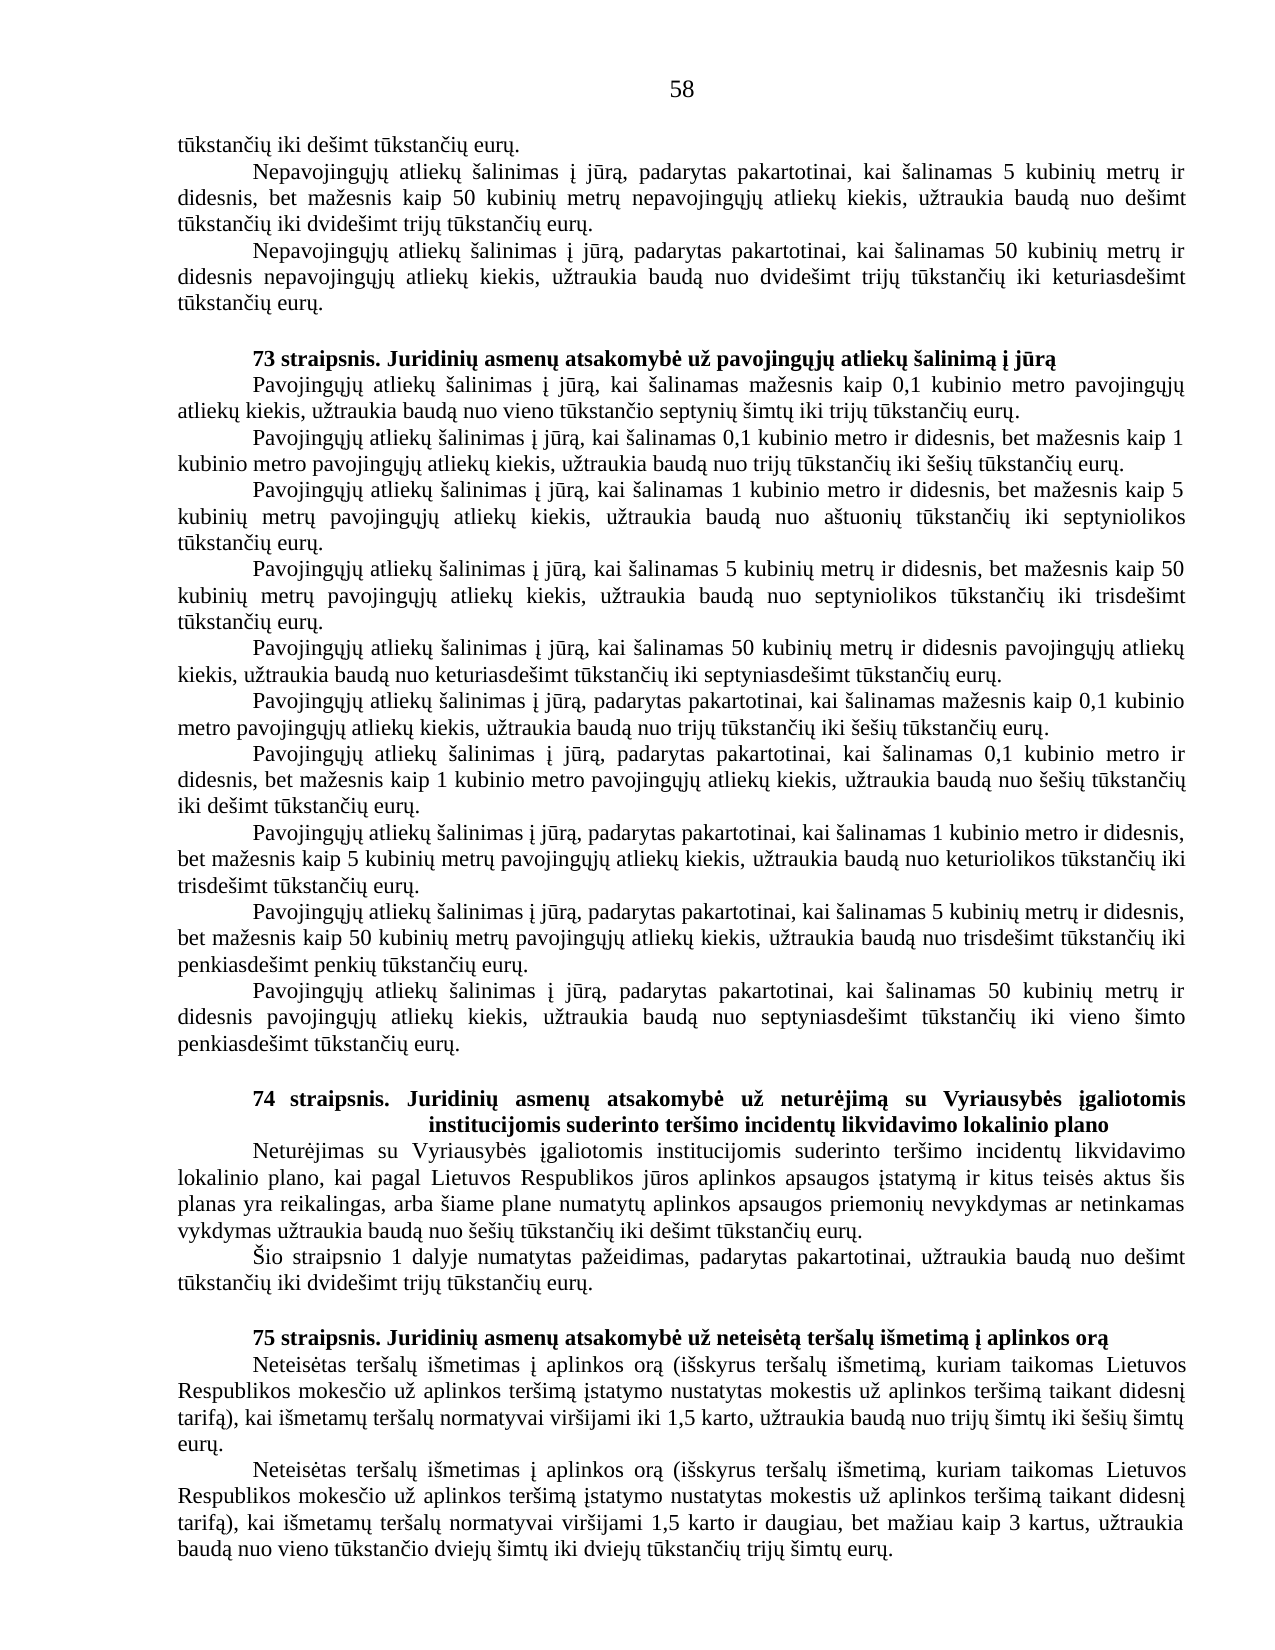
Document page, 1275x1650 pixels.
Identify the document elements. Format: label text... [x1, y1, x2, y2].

text Pavojingųjų atliekų šalinimas į jūrą, padarytas pakartotinai, kai šalinamas 0,1 kubinio metro ir didesnis, bet mažesnis kaip 1 kubinio metro pavojingųjų atliekų kiekis, užtraukia baudą nuo šešių tūkstančių iki dešimt tūkstančių eurų. [177, 740, 1186, 819]
text Neteisėtas teršalų išmetimas į aplinkos orą (išskyrus teršalų išmetimą, kuriam taikomas Lietuvos Respublikos mokesčio už aplinkos teršimą įstatymo nustatytas mokestis už aplinkos teršimą taikant didesnį tarifą), kai išmetamų teršalų normatyvai viršijami iki 1,5 karto, užtraukia baudą nuo trijų šimtų iki šešių šimtų eurų. [177, 1351, 1186, 1456]
text tūkstančių iki dešimt tūkstančių eurų. [177, 131, 1186, 158]
text 73 straipsnis. Juridinių asmenų atsakomybė už pavojingųjų atliekų šalinimą į jūrą [177, 344, 1186, 371]
text Pavojingųjų atliekų šalinimas į jūrą, padarytas pakartotinai, kai šalinamas 5 kubinių metrų ir didesnis, bet mažesnis kaip 50 kubinių metrų pavojingųjų atliekų kiekis, užtraukia baudą nuo trisdešimt tūkstančių iki penkiasdešimt penkių tūkstančių eurų. [177, 898, 1186, 977]
text Pavojingųjų atliekų šalinimas į jūrą, kai šalinamas 50 kubinių metrų ir didesnis pavojingųjų atliekų kiekis, užtraukia baudą nuo keturiasdešimt tūkstančių iki septyniasdešimt tūkstančių eurų. [177, 634, 1186, 687]
text Šio straipsnio 1 dalyje numatytas pažeidimas, padarytas pakartotinai, užtraukia baudą nuo dešimt tūkstančių iki dvidešimt trijų tūkstančių eurų. [177, 1243, 1186, 1296]
text Pavojingųjų atliekų šalinimas į jūrą, kai šalinamas 1 kubinio metro ir didesnis, bet mažesnis kaip 5 kubinių metrų pavojingųjų atliekų kiekis, užtraukia baudą nuo aštuonių tūkstančių iki septyniolikos tūkstančių eurų. [177, 476, 1186, 555]
text 74 straipsnis. Juridinių asmenų atsakomybė už neturėjimą su Vyriausybės įgaliotomis institucijomis suderinto teršimo incidentų likvidavimo lokalinio plano [252, 1085, 1186, 1138]
text Pavojingųjų atliekų šalinimas į jūrą, kai šalinamas 0,1 kubinio metro ir didesnis, bet mažesnis kaip 1 kubinio metro pavojingųjų atliekų kiekis, užtraukia baudą nuo trijų tūkstančių iki šešių tūkstančių eurų. [177, 424, 1186, 476]
text Pavojingųjų atliekų šalinimas į jūrą, kai šalinamas 5 kubinių metrų ir didesnis, bet mažesnis kaip 50 kubinių metrų pavojingųjų atliekų kiekis, užtraukia baudą nuo septyniolikos tūkstančių iki trisdešimt tūkstančių eurų. [177, 555, 1186, 634]
text 75 straipsnis. Juridinių asmenų atsakomybė už neteisėtą teršalų išmetimą į aplinkos orą [252, 1324, 1186, 1351]
text Nepavojingųjų atliekų šalinimas į jūrą, padarytas pakartotinai, kai šalinamas 50 kubinių metrų ir didesnis nepavojingųjų atliekų kiekis, užtraukia baudą nuo dvidešimt trijų tūkstančių iki keturiasdešimt tūkstančių eurų. [177, 237, 1186, 316]
text Neturėjimas su Vyriausybės įgaliotomis institucijomis suderinto teršimo incidentų likvidavimo lokalinio plano, kai pagal Lietuvos Respublikos jūros aplinkos apsaugos įstatymą ir kitus teisės aktus šis planas yra reikalingas, arba šiame plane numatytų aplinkos apsaugos priemonių nevykdymas ar netinkamas vykdymas užtraukia baudą nuo šešių tūkstančių iki dešimt tūkstančių eurų. [177, 1138, 1186, 1243]
text Pavojingųjų atliekų šalinimas į jūrą, padarytas pakartotinai, kai šalinamas 50 kubinių metrų ir didesnis pavojingųjų atliekų kiekis, užtraukia baudą nuo septyniasdešimt tūkstančių iki vieno šimto penkiasdešimt tūkstančių eurų. [177, 977, 1186, 1056]
text Pavojingųjų atliekų šalinimas į jūrą, padarytas pakartotinai, kai šalinamas 1 kubinio metro ir didesnis, bet mažesnis kaip 5 kubinių metrų pavojingųjų atliekų kiekis, užtraukia baudą nuo keturiolikos tūkstančių iki trisdešimt tūkstančių eurų. [177, 819, 1186, 898]
text Pavojingųjų atliekų šalinimas į jūrą, padarytas pakartotinai, kai šalinamas mažesnis kaip 0,1 kubinio metro pavojingųjų atliekų kiekis, užtraukia baudą nuo trijų tūkstančių iki šešių tūkstančių eurų. [177, 687, 1186, 740]
text Nepavojingųjų atliekų šalinimas į jūrą, padarytas pakartotinai, kai šalinamas 5 kubinių metrų ir didesnis, bet mažesnis kaip 50 kubinių metrų nepavojingųjų atliekų kiekis, užtraukia baudą nuo dešimt tūkstančių iki dvidešimt trijų tūkstančių eurų. [177, 158, 1186, 237]
text Neteisėtas teršalų išmetimas į aplinkos orą (išskyrus teršalų išmetimą, kuriam taikomas Lietuvos Respublikos mokesčio už aplinkos teršimą įstatymo nustatytas mokestis už aplinkos teršimą taikant didesnį tarifą), kai išmetamų teršalų normatyvai viršijami 1,5 karto ir daugiau, bet mažiau kaip 3 kartus, užtraukia baudą nuo vieno tūkstančio dviejų šimtų iki dviejų tūkstančių trijų šimtų eurų. [177, 1456, 1186, 1562]
text Pavojingųjų atliekų šalinimas į jūrą, kai šalinamas mažesnis kaip 0,1 kubinio metro pavojingųjų atliekų kiekis, užtraukia baudą nuo vieno tūkstančio septynių šimtų iki trijų tūkstančių eurų. [177, 371, 1186, 424]
